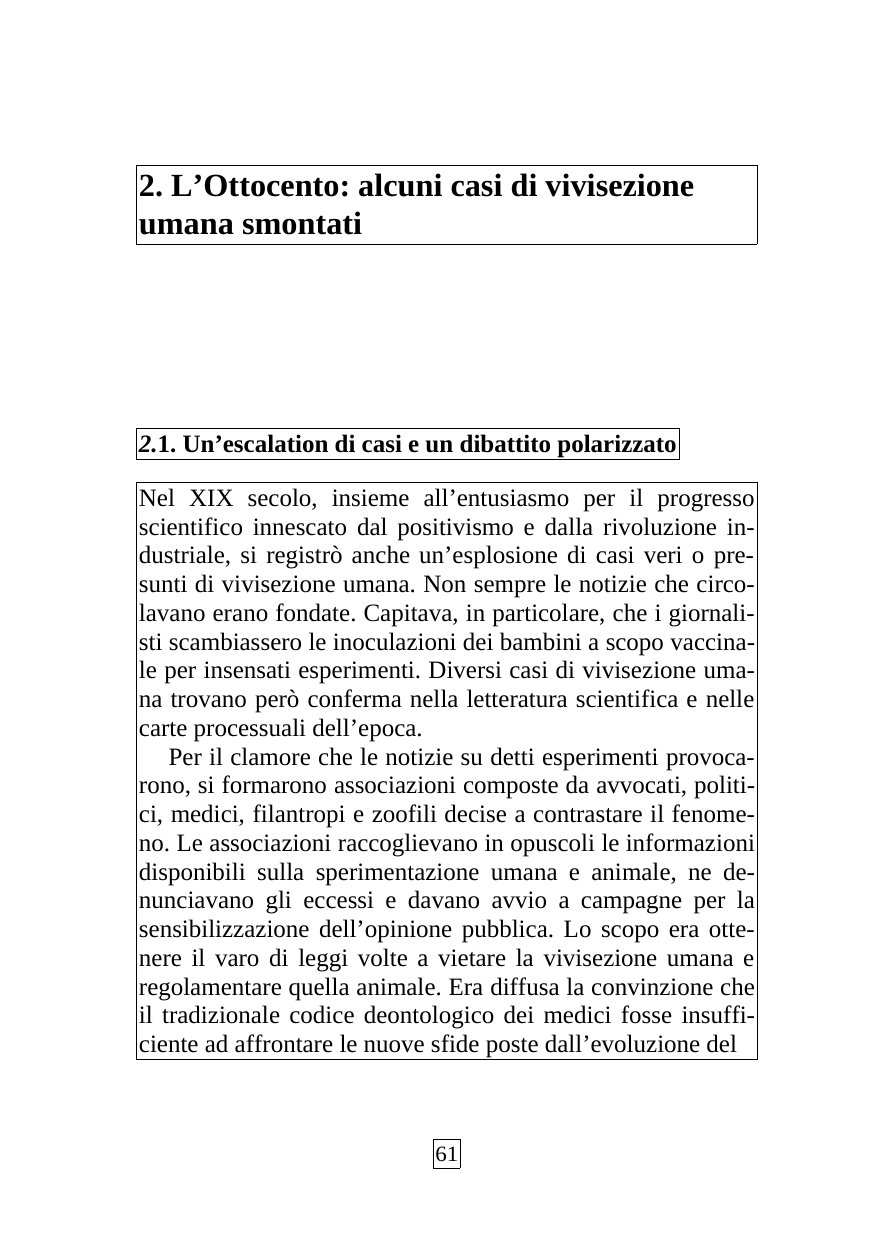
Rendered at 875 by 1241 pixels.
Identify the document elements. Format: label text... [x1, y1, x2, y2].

text 2.1. Un’escalation di casi e un dibattito polarizzato [139, 429, 679, 457]
text 2. L’Ottocento: alcuni casi di vivisezione umana smontati [139, 166, 757, 241]
text Per il clamore che le notizie su detti esperimenti provoca- rono, si formarono associazioni composte da avvocati, politi- ci, medici, filantropi e zoofili decise a contrastare il fenome- no. Le associazioni raccoglievano in opuscoli le informazioni disponibili sulla sperimentazione umana e animale, ne de- nunciavano gli eccessi e davano avvio a campagne per la sensibilizzazione dell’opinione pubblica. Lo scopo era otte- nere il varo di leggi volte a vietare la vivisezione umana e regolamentare quella animale. Era diffusa la convinzione che il tradizionale codice deontologico dei medici fosse insuffi- ciente ad affrontare le nuove sfide poste dall’evoluzione del [139, 742, 755, 1058]
text Nel XIX secolo, insieme all’entusiasmo per il progresso scientifico innescato dal positivismo e dalla rivoluzione in- dustriale, si registrò anche un’esplosione di casi veri o pre- sunti di vivisezione umana. Non sempre le notizie che circo- lavano erano fondate. Capitava, in particolare, che i giornali- sti scambiassero le inoculazioni dei bambini a scopo vaccina- le per insensati esperimenti. Diversi casi di vivisezione uma- na trovano però conferma nella letteratura scientifica e nelle carte processuali dell’epoca. [139, 483, 755, 742]
text 61 [435, 1141, 460, 1166]
